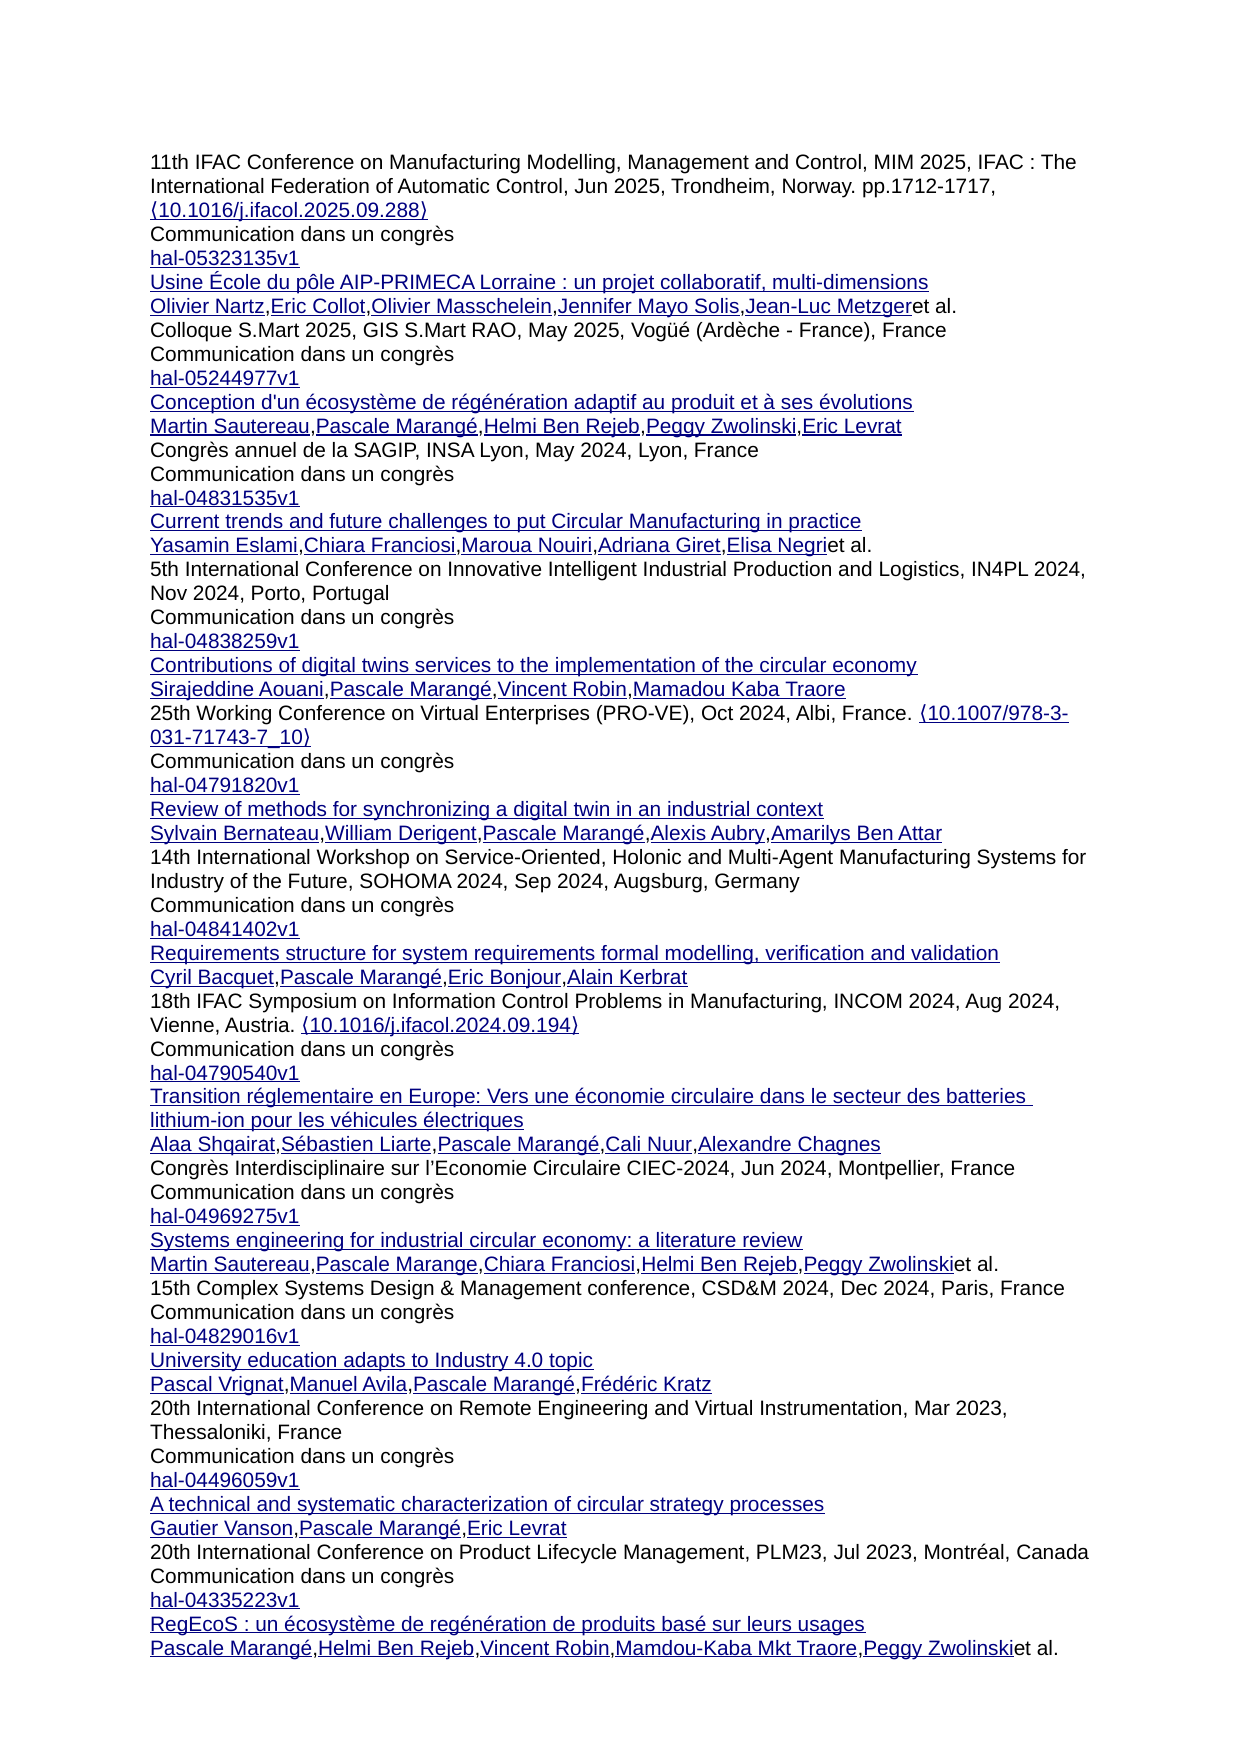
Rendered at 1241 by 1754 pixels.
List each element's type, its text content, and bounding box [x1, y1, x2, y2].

table_cell Current trends and future challenges to put Circular Manufacturing in practice Yasamin Eslami,Chiara Franciosi,Maroua Nouiri,Adriana Giret,Elisa Negriet al. 5th International Conference on Innovative Intelligent Industrial Production and Logistics, IN4PL 2024, Nov 2024, Porto, Portugal Communication dans un congrès hal-04838259v1 [150, 509, 1090, 653]
table_cell University education adapts to Industry 4.0 topic Pascal Vrignat,Manuel Avila,Pascale Marangé,Frédéric Kratz 20th International Conference on Remote Engineering and Virtual Instrumentation, Mar 2023, Thessaloniki, France Communication dans un congrès hal-04496059v1 [150, 1348, 1090, 1492]
table_cell Systems engineering for industrial circular economy: a literature review Martin Sautereau,Pascale Marange,Chiara Franciosi,Helmi Ben Rejeb,Peggy Zwolinskiet al. 15th Complex Systems Design & Management conference, CSD&M 2024, Dec 2024, Paris, France Communication dans un congrès hal-04829016v1 [150, 1228, 1090, 1348]
table_cell RegEcoS : un écosystème de regénération de produits basé sur leurs usages Pascale Marangé,Helmi Ben Rejeb,Vincent Robin,Mamdou-Kaba Mkt Traore,Peggy Zwolinskiet al. [150, 1611, 1090, 1659]
table_cell Requirements structure for system requirements formal modelling, verification and validation Cyril Bacquet,Pascale Marangé,Eric Bonjour,Alain Kerbrat 18th IFAC Symposium on Information Control Problems in Manufacturing, INCOM 2024, Aug 2024, Vienne, Austria. ⟨10.1016/j.ifacol.2024.09.194⟩ Communication dans un congrès hal-04790540v1 [150, 941, 1090, 1084]
table_cell Transition réglementaire en Europe: Vers une économie circulaire dans le secteur des batteries lithium-ion pour les véhicules électriques Alaa Shqairat,Sébastien Liarte,Pascale Marangé,Cali Nuur,Alexandre Chagnes Congrès Interdisciplinaire sur l’Economie Circulaire CIEC-2024, Jun 2024, Montpellier, France Communication dans un congrès hal-04969275v1 [150, 1084, 1090, 1228]
table_cell A technical and systematic characterization of circular strategy processes Gautier Vanson,Pascale Marangé,Eric Levrat 20th International Conference on Product Lifecycle Management, PLM23, Jul 2023, Montréal, Canada Communication dans un congrès hal-04335223v1 [150, 1492, 1090, 1611]
table_cell Usine École du pôle AIP-PRIMECA Lorraine : un projet collaboratif, multi-dimensions Olivier Nartz,Eric Collot,Olivier Masschelein,Jennifer Mayo Solis,Jean-Luc Metzgeret al. Colloque S.Mart 2025, GIS S.Mart RAO, May 2025, Vogüé (Ardèche - France), France Communication dans un congrès hal-05244977v1 [150, 270, 1090, 389]
table_cell Review of methods for synchronizing a digital twin in an industrial context Sylvain Bernateau,William Derigent,Pascale Marangé,Alexis Aubry,Amarilys Ben Attar 14th International Workshop on Service-Oriented, Holonic and Multi-Agent Manufacturing Systems for Industry of the Future, SOHOMA 2024, Sep 2024, Augsburg, Germany Communication dans un congrès hal-04841402v1 [150, 797, 1090, 941]
table_cell Contributions of digital twins services to the implementation of the circular economy Sirajeddine Aouani,Pascale Marangé,Vincent Robin,Mamadou Kaba Traore 25th Working Conference on Virtual Enterprises (PRO-VE), Oct 2024, Albi, France. ⟨10.1007/978-3-031-71743-7_10⟩ Communication dans un congrès hal-04791820v1 [150, 653, 1090, 797]
table_cell 11th IFAC Conference on Manufacturing Modelling, Management and Control, MIM 2025, IFAC : The International Federation of Automatic Control, Jun 2025, Trondheim, Norway. pp.1712-1717, ⟨10.1016/j.ifacol.2025.09.288⟩ Communication dans un congrès hal-05323135v1 [150, 150, 1090, 270]
table_cell Conception d'un écosystème de régénération adaptif au produit et à ses évolutions Martin Sautereau,Pascale Marangé,Helmi Ben Rejeb,Peggy Zwolinski,Eric Levrat Congrès annuel de la SAGIP, INSA Lyon, May 2024, Lyon, France Communication dans un congrès hal-04831535v1 [150, 390, 1090, 509]
